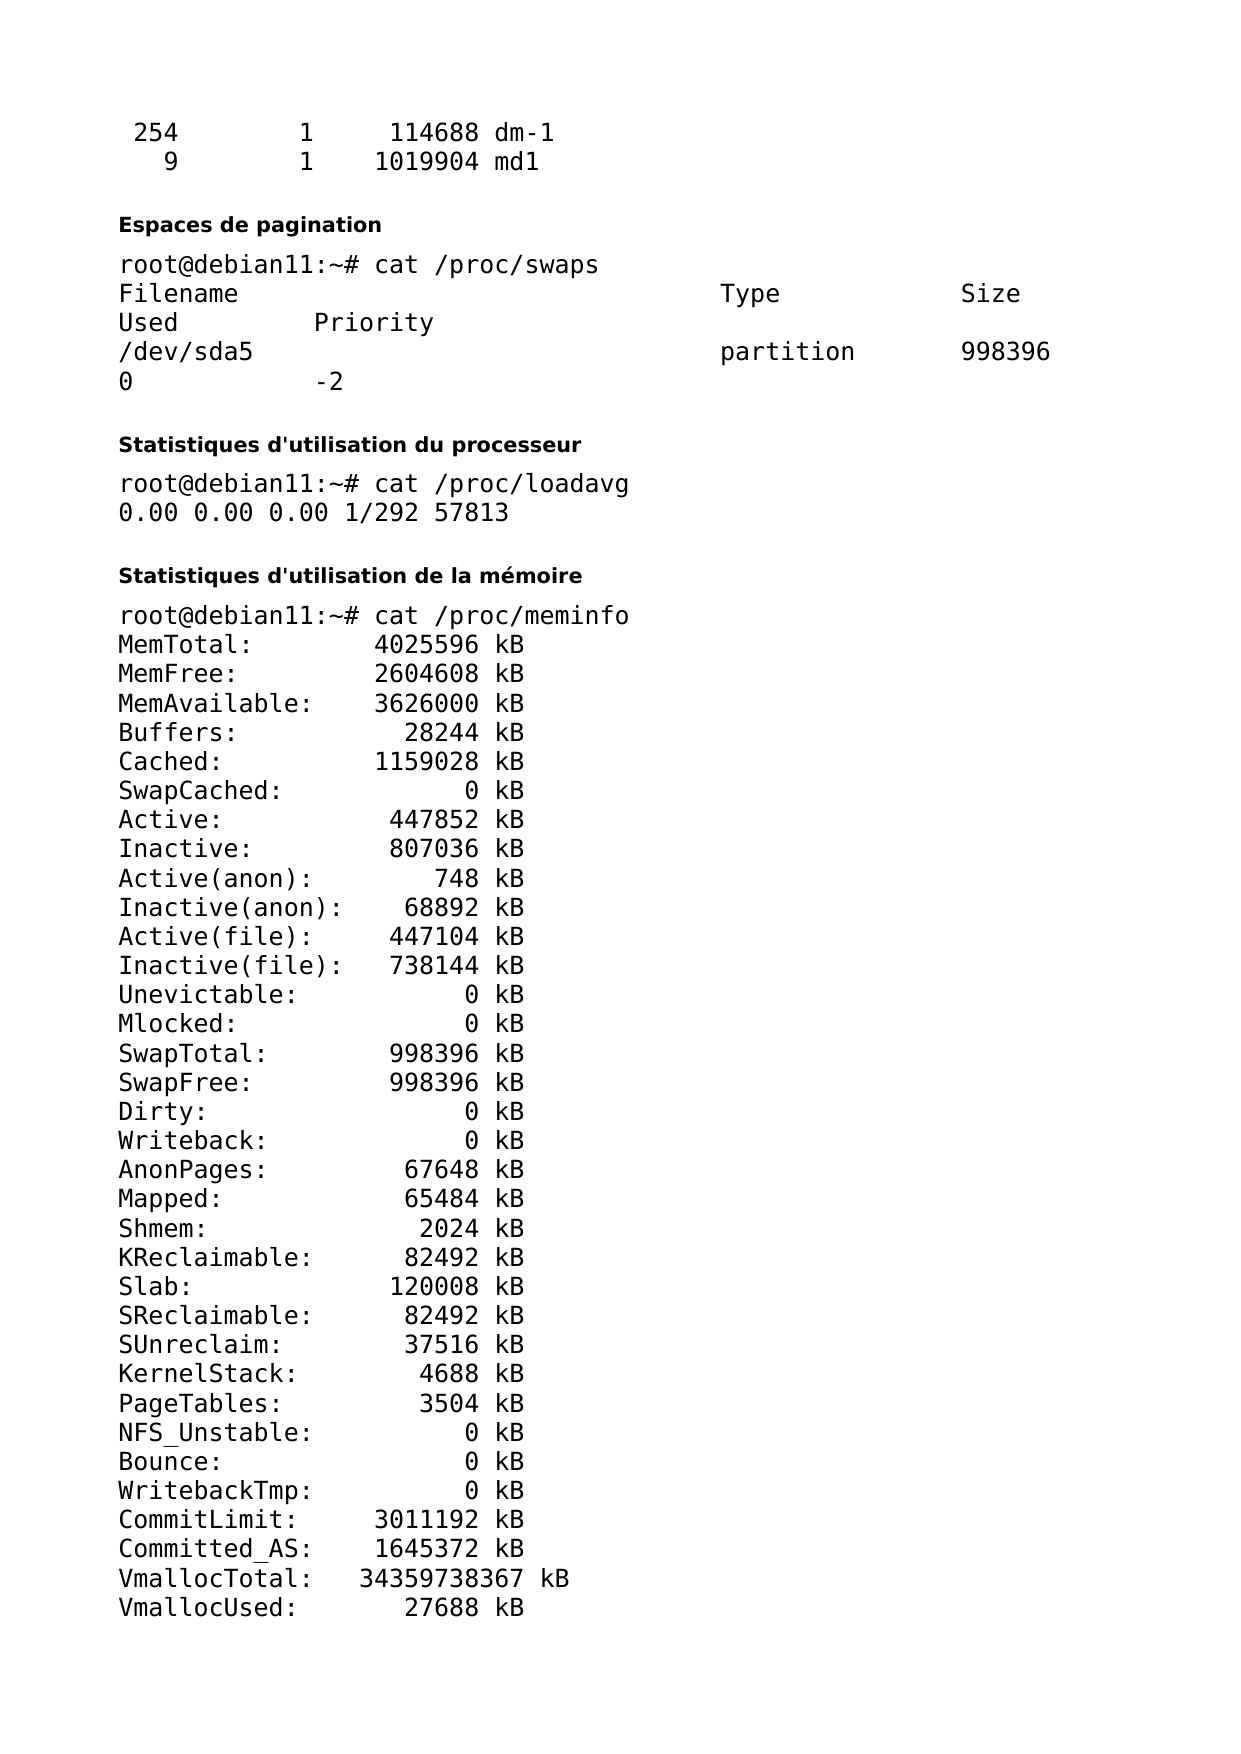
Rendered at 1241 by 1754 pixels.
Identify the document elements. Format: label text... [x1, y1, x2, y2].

text root@debian11:~# cat /proc/meminfo MemTotal: 4025596 kB MemFree: 2604608 kB MemAvailable: 3626000 kB Buffers: 28244 kB Cached: 1159028 kB SwapCached: 0 kB Active: 447852 kB Inactive: 807036 kB Active(anon): 748 kB Inactive(anon): 68892 kB Active(file): 447104 kB Inactive(file): 738144 kB Unevictable: 0 kB Mlocked: 0 kB SwapTotal: 998396 kB SwapFree: 998396 kB Dirty: 0 kB Writeback: 0 kB AnonPages: 67648 kB Mapped: 65484 kB Shmem: 2024 kB KReclaimable: 82492 kB Slab: 120008 kB SReclaimable: 82492 kB SUnreclaim: 37516 kB KernelStack: 4688 kB PageTables: 3504 kB NFS_Unstable: 0 kB Bounce: 0 kB WritebackTmp: 0 kB CommitLimit: 3011192 kB Committed_AS: 1645372 kB VmallocTotal: 34359738367 kB VmallocUsed: 27688 kB [118, 601, 1122, 1622]
text root@debian11:~# cat /proc/loadavg 0.00 0.00 0.00 1/292 57813 [118, 469, 1122, 528]
subtitle Espaces de pagination [118, 213, 1122, 237]
text root@debian11:~# cat /proc/swaps Filename Type Size Used Priority /dev/sda5 partition 998396 0 -2 [118, 250, 1122, 396]
text 254 1 114688 dm-1 9 1 1019904 md1 [118, 118, 1122, 176]
subtitle Statistiques d'utilisation de la mémoire [118, 564, 1122, 589]
subtitle Statistiques d'utilisation du processeur [118, 433, 1122, 457]
